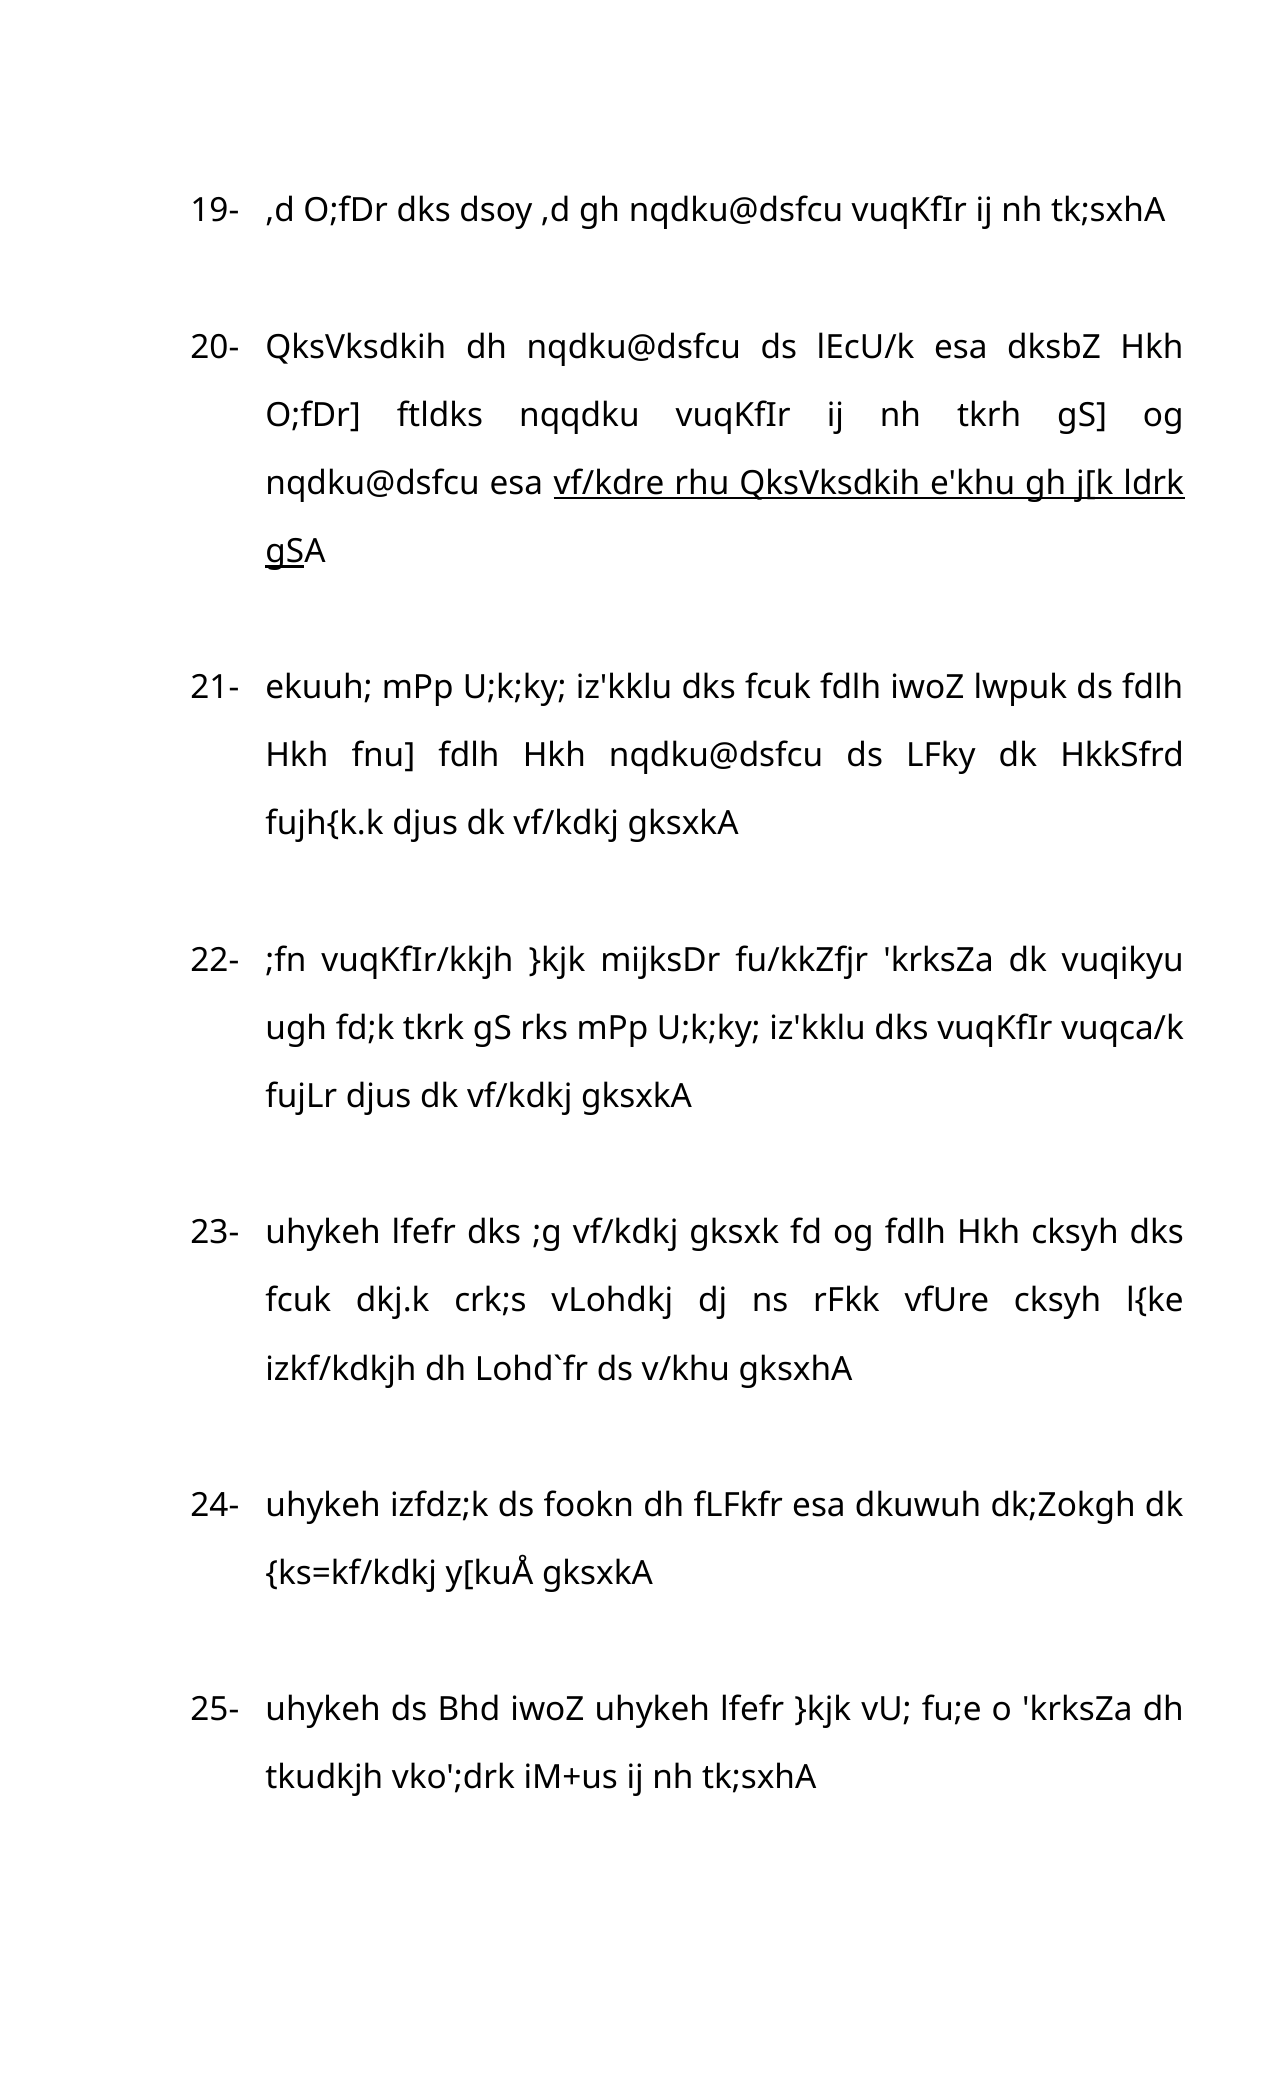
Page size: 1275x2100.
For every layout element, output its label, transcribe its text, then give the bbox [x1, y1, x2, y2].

text 22- ;fn vuqKfIr/kkjh }kjk mijksDr fu/kkZfjr 'krksZa dk vuqikyu ugh fd;k tkrk gS rks mPp U;k;ky; iz'kklu dks vuqKfIr vuqca/k fujLr djus dk vf/kdkj gksxkA [190, 936, 1185, 1117]
text 24- uhykeh izfdz;k ds fookn dh fLFkfr esa dkuwuh dk;Zokgh dk {ks=kf/kdkj y[kuÅ gksxkA [190, 1481, 1185, 1594]
text 23- uhykeh lfefr dks ;g vf/kdkj gksxk fd og fdlh Hkh cksyh dks fcuk dkj.k crk;s vLohdkj dj ns rFkk vfUre cksyh l{ke izkf/kdkjh dh Lohd`fr ds v/khu gksxhA [190, 1208, 1185, 1390]
text 25- uhykeh ds Bhd iwoZ uhykeh lfefr }kjk vU; fu;e o 'krksZa dh tkudkjh vko';drk iM+us ij nh tk;sxhA [190, 1685, 1185, 1798]
text 20- QksVksdkih dh nqdku@dsfcu ds lEcU/k esa dksbZ Hkh O;fDr] ftldks nqqdku vuqKfIr ij nh tkrh gS] og nqdku@dsfcu esa vf/kdre rhu QksVksdkih e'khu gh j[k ldrk gSA [190, 322, 1185, 572]
text 21- ekuuh; mPp U;k;ky; iz'kklu dks fcuk fdlh iwoZ lwpuk ds fdlh Hkh fnu] fdlh Hkh nqdku@dsfcu ds LFky dk HkkSfrd fujh{k.k djus dk vf/kdkj gksxkA [190, 663, 1185, 845]
text 19- ,d O;fDr dks dsoy ,d gh nqdku@dsfcu vuqKfIr ij nh tk;sxhA [190, 186, 1185, 232]
